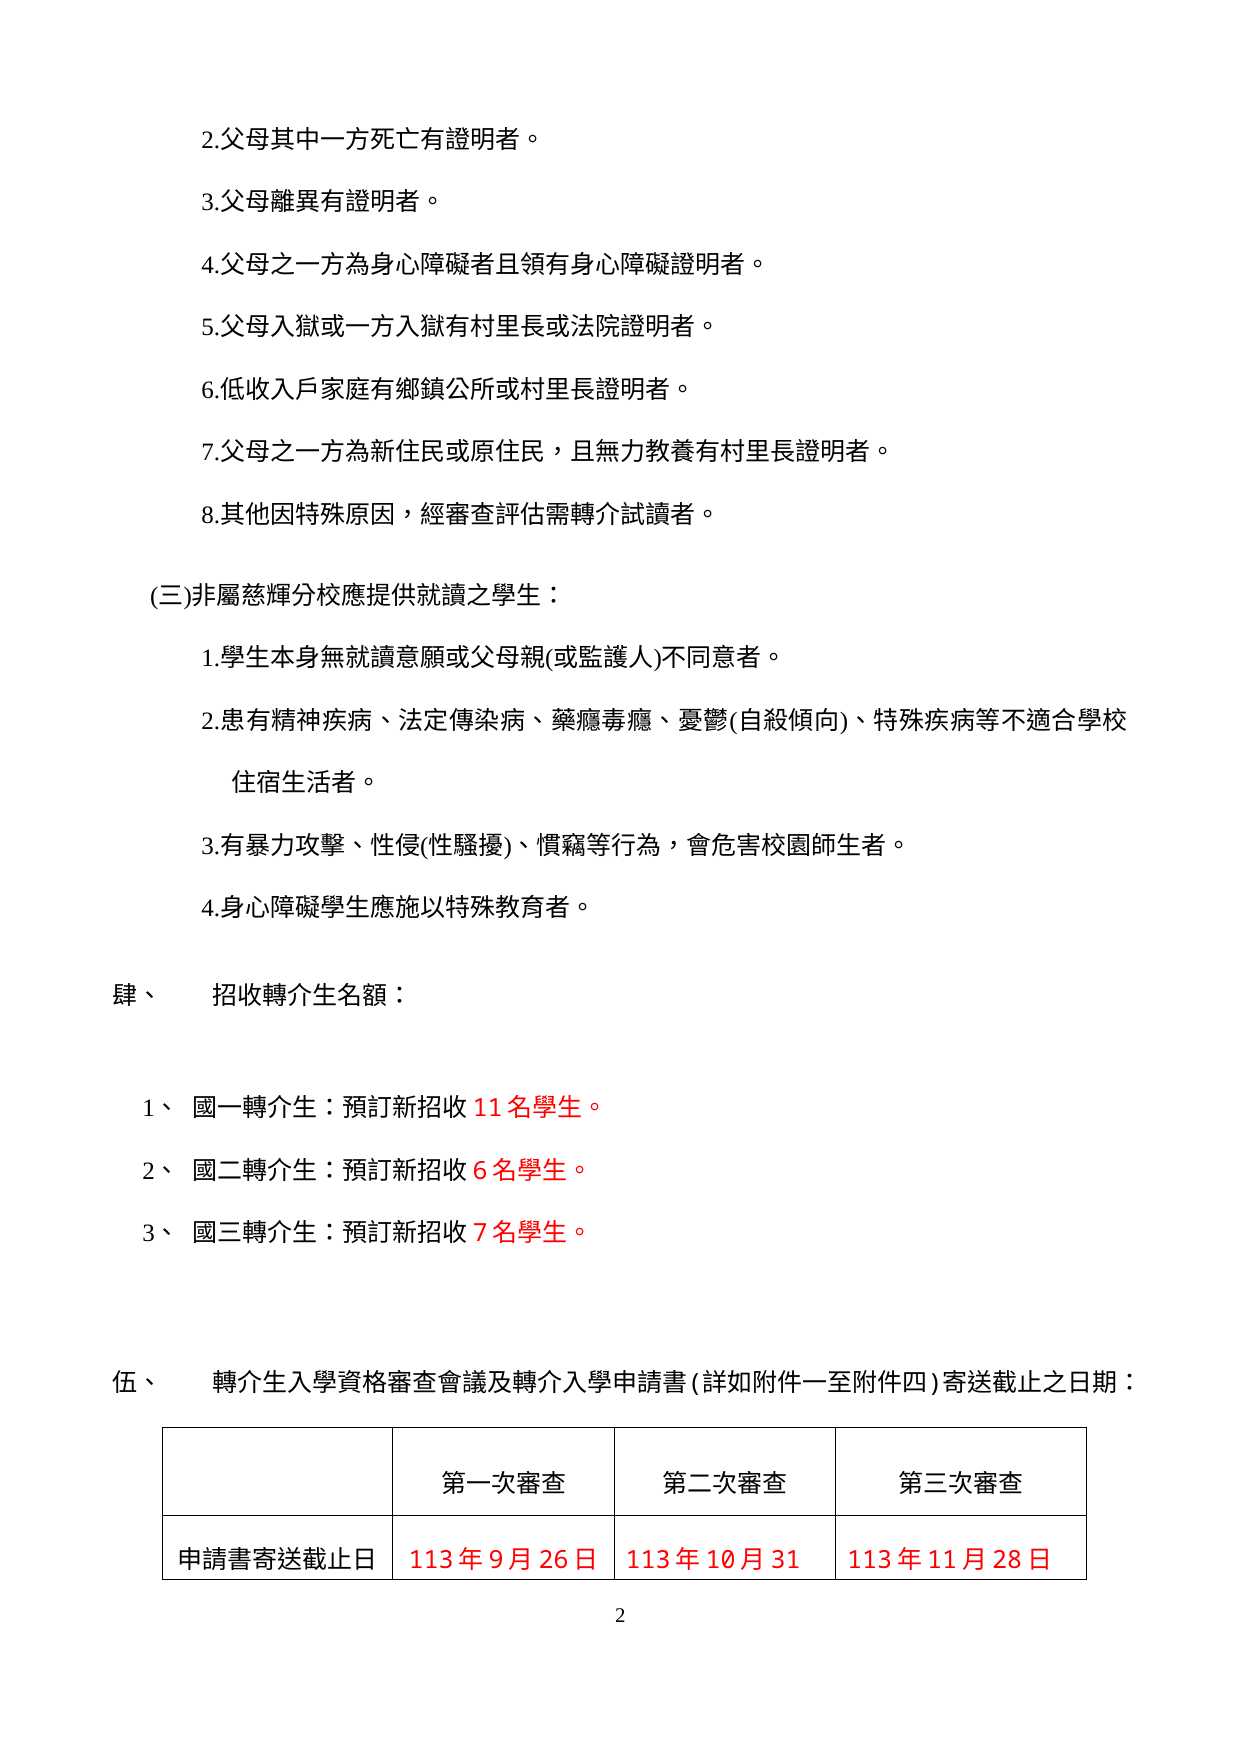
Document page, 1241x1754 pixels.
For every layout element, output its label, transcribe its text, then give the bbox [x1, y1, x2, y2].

table_header 第二次審查 [615, 1428, 835, 1515]
text 4.父母之一方為身心障礙者且領有身心障礙證明者。 [201, 221, 1128, 283]
text 7.父母之一方為新住民或原住民，且無力教養有村里長證明者。 [201, 408, 1128, 471]
table_cell 113年10月31 [615, 1516, 835, 1579]
table_header 第三次審查 [836, 1428, 1086, 1515]
list 國二轉介生：預訂新招收6名學生。 [142, 1127, 1128, 1189]
text 5.父母入獄或一方入獄有村里長或法院證明者。 [201, 283, 1128, 346]
table_header 第一次審查 [393, 1428, 614, 1515]
list 招收轉介生名額： [112, 952, 1128, 1014]
table_cell 申請書寄送截止日 [163, 1516, 392, 1579]
text (三)非屬慈輝分校應提供就讀之學生： [150, 552, 1128, 614]
table_header [163, 1428, 392, 1515]
list 國三轉介生：預訂新招收7名學生。 [142, 1189, 1128, 1252]
text 2.患有精神疾病、法定傳染病、藥癮毒癮、憂鬱(自殺傾向)、特殊疾病等不適合學校住宿生活者。 [201, 677, 1128, 802]
text 8.其他因特殊原因，經審查評估需轉介試讀者。 [201, 471, 1128, 533]
text 2.父母其中一方死亡有證明者。 [201, 96, 1128, 158]
text 4.身心障礙學生應施以特殊教育者。 [201, 864, 1128, 927]
text 3.父母離異有證明者。 [201, 158, 1128, 221]
list 轉介生入學資格審查會議及轉介入學申請書(詳如附件一至附件四)寄送截止之日期： [112, 1339, 1128, 1402]
text 3.有暴力攻擊、性侵(性騷擾)、慣竊等行為，會危害校園師生者。 [201, 802, 1128, 864]
text 1.學生本身無就讀意願或父母親(或監護人)不同意者。 [201, 614, 1128, 677]
list 國一轉介生：預訂新招收11名學生。 [142, 1064, 1128, 1127]
table_cell 113年11月28日 [836, 1516, 1086, 1579]
text 6.低收入戶家庭有鄉鎮公所或村里長證明者。 [201, 346, 1128, 408]
table_cell 113年9月26日 [393, 1516, 614, 1579]
